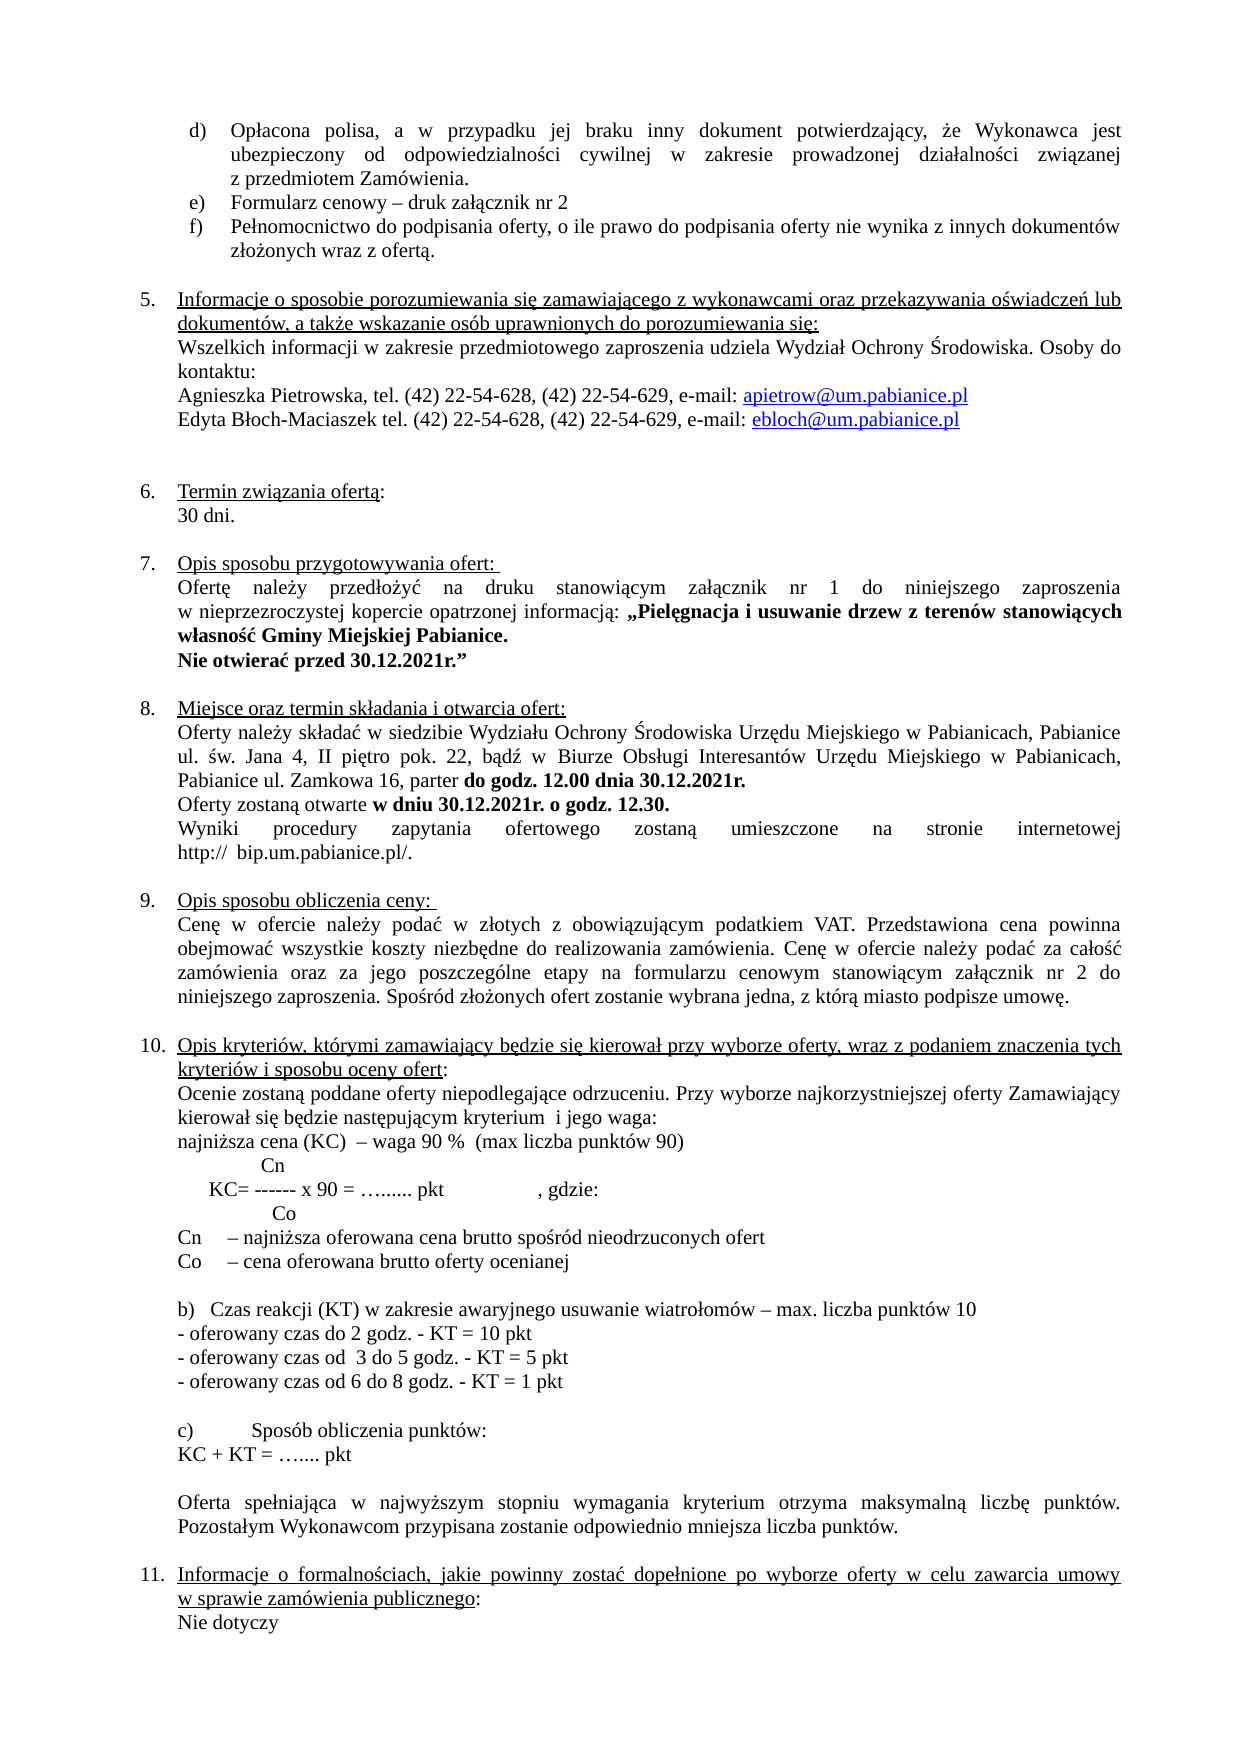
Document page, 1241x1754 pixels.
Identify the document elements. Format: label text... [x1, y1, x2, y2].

text KC + KT = ….... pkt [177, 1442, 1122, 1466]
text Oferty należy składać w siedzibie Wydziału Ochrony Środowiska Urzędu Miejskiego w Pabianicach, Pabianice ul. św. Jana 4, II piętro pok. 22, bądź w Biurze Obsługi Interesantów Urzędu Miejskiego w Pabianicach, Pabianice ul. Zamkowa 16, parter do godz. 12.00 dnia 30.12.2021r. [177, 720, 1122, 792]
text - oferowany czas od 6 do 8 godz. - KT = 1 pkt [177, 1369, 1122, 1393]
text Cn [177, 1153, 1122, 1177]
text Oferty zostaną otwarte w dniu 30.12.2021r. o godz. 12.30. [118, 792, 1122, 816]
text - oferowany czas do 2 godz. - KT = 10 pkt [177, 1321, 1122, 1345]
text Nie otwierać przed 30.12.2021r.” [177, 647, 1122, 672]
text e) Formularz cenowy – druk załącznik nr 2 [189, 190, 1122, 214]
text Ofertę należy przedłożyć na druku stanowiącym załącznik nr 1 do niniejszego zaproszenia w nieprzezroczystej kopercie opatrzonej informacją: „Pielęgnacja i usuwanie drzew z terenów stanowiących własność Gminy Miejskiej Pabianice. [177, 575, 1122, 647]
list Miejsce oraz termin składania i otwarcia ofert: [140, 696, 1122, 720]
text Oferta spełniająca w najwyższym stopniu wymagania kryterium otrzyma maksymalną liczbę punktów. Pozostałym Wykonawcom przypisana zostanie odpowiednio mniejsza liczba punktów. [177, 1490, 1122, 1538]
text Wyniki procedury zapytania ofertowego zostaną umieszczone na stronie internetowej http:// bip.um.pabianice.pl/. [177, 816, 1122, 864]
text 30 dni. [177, 503, 1122, 527]
text d) Opłacona polisa, a w przypadku jej braku inny dokument potwierdzający, że Wykonawca jest ubezpieczony od odpowiedzialności cywilnej w zakresie prowadzonej działalności związanej z przedmiotem Zamówienia. [189, 118, 1122, 190]
text Edyta Błoch-Maciaszek tel. (42) 22-54-628, (42) 22-54-629, e-mail: ebloch@um.pabianice.pl [177, 407, 1122, 431]
text Cn – najniższa oferowana cena brutto spośród nieodrzuconych ofert [177, 1225, 1122, 1249]
text c) Sposób obliczenia punktów: [177, 1417, 1122, 1442]
text Co [177, 1201, 1122, 1225]
text b) Czas reakcji (KT) w zakresie awaryjnego usuwanie wiatrołomów – max. liczba punktów 10 [177, 1297, 1122, 1321]
text Agnieszka Pietrowska, tel. (42) 22-54-628, (42) 22-54-629, e-mail: apietrow@um.pabianice.pl [177, 383, 1122, 407]
list Opis sposobu przygotowywania ofert: [140, 551, 1122, 575]
text - oferowany czas od 3 do 5 godz. - KT = 5 pkt [177, 1345, 1122, 1369]
list Informacje o sposobie porozumiewania się zamawiającego z wykonawcami oraz przekazywania oświadczeń lub dokumentów, a także wskazanie osób uprawnionych do porozumiewania się: [140, 287, 1122, 335]
text Cenę w ofercie należy podać w złotych z obowiązującym podatkiem VAT. Przedstawiona cena powinna obejmować wszystkie koszty niezbędne do realizowania zamówienia. Cenę w ofercie należy podać za całość zamówienia oraz za jego poszczególne etapy na formularzu cenowym stanowiącym załącznik nr 2 do niniejszego zaproszenia. Spośród złożonych ofert zostanie wybrana jedna, z którą miasto podpisze umowę. [177, 912, 1122, 1008]
list Informacje o formalnościach, jakie powinny zostać dopełnione po wyborze oferty w celu zawarcia umowy w sprawie zamówienia publicznego: [140, 1562, 1122, 1610]
list Termin związania ofertą: [140, 479, 1122, 503]
text Co – cena oferowana brutto oferty ocenianej [177, 1249, 1122, 1273]
text f) Pełnomocnictwo do podpisania oferty, o ile prawo do podpisania oferty nie wynika z innych dokumentów złożonych wraz z ofertą. [189, 214, 1122, 262]
list Opis sposobu obliczenia ceny: [140, 888, 1122, 912]
text KC= ------ x 90 = …...... pkt , gdzie: [177, 1177, 1122, 1201]
text Nie dotyczy [177, 1610, 1122, 1634]
list Opis kryteriów, którymi zamawiający będzie się kierował przy wyborze oferty, wraz z podaniem znaczenia tych kryteriów i sposobu oceny ofert: [140, 1032, 1122, 1081]
text Wszelkich informacji w zakresie przedmiotowego zaproszenia udziela Wydział Ochrony Środowiska. Osoby do kontaktu: [177, 335, 1122, 383]
text najniższa cena (KC) – waga 90 % (max liczba punktów 90) [177, 1129, 1122, 1153]
text Ocenie zostaną poddane oferty niepodlegające odrzuceniu. Przy wyborze najkorzystniejszej oferty Zamawiający kierował się będzie następującym kryterium i jego waga: [177, 1081, 1122, 1129]
